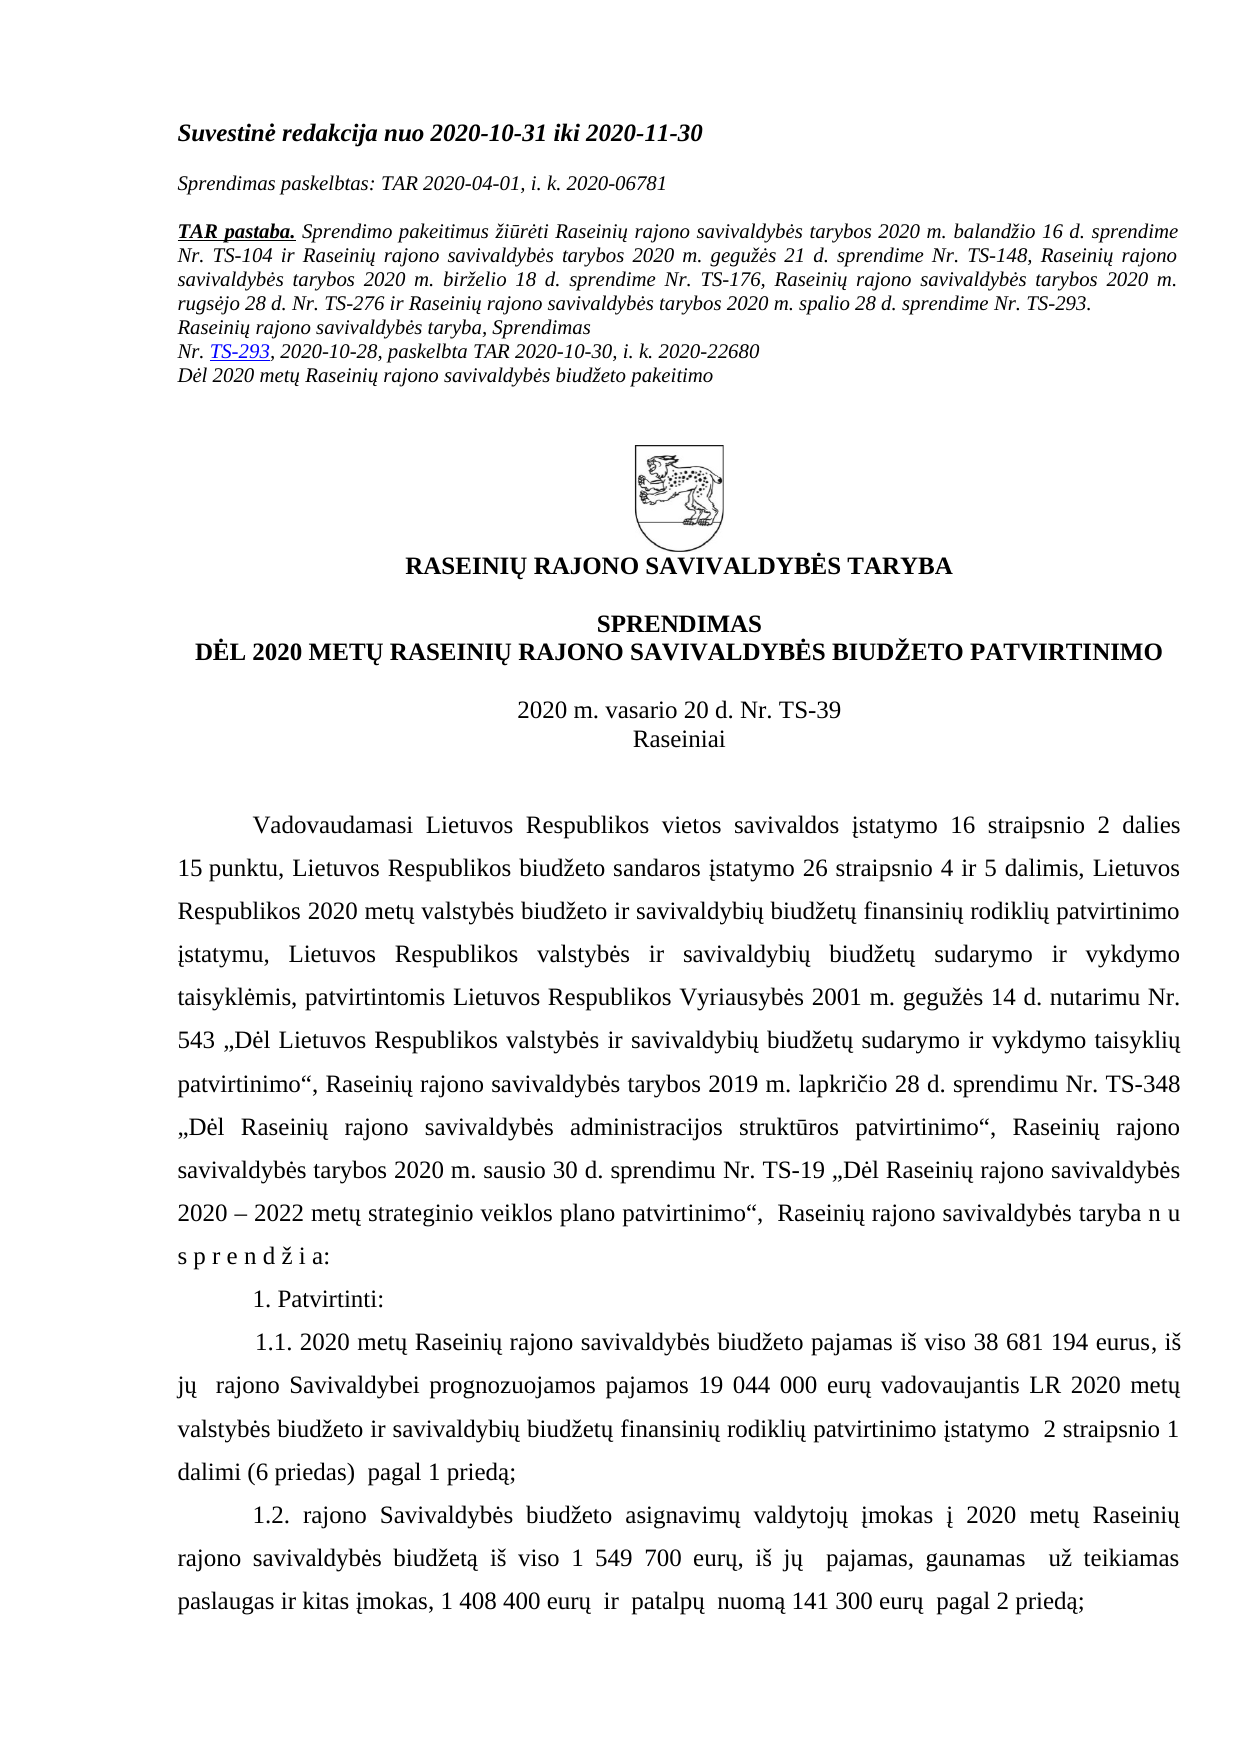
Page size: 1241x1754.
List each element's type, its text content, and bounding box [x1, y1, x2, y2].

text 1.2. rajono Savivaldybės biudžeto asignavimų valdytojų įmokas į 2020 metų Raseinių rajono savivaldybės biudžetą iš viso 1 549 700 eurų, iš jų pajamas, gaunamas už teikiamas paslaugas ir kitas įmokas, 1 408 400 eurų ir patalpų nuomą 141 300 eurų pagal 2 priedą; [177, 1500, 1181, 1615]
text 2020 m. vasario 20 d. Nr. TS-39 [177, 695, 1181, 724]
text TAR pastaba. Sprendimo pakeitimus žiūrėti Raseinių rajono savivaldybės tarybos 2020 m. balandžio 16 d. sprendime Nr. TS-104 ir Raseinių rajono savivaldybės tarybos 2020 m. gegužės 21 d. sprendime Nr. TS-148, Raseinių rajono savivaldybės tarybos 2020 m. birželio 18 d. sprendime Nr. TS-176, Raseinių rajono savivaldybės tarybos 2020 m. rugsėjo 28 d. Nr. TS-276 ir Raseinių rajono savivaldybės tarybos 2020 m. spalio 28 d. sprendime Nr. TS-293. [177, 219, 1181, 315]
text 1. Patvirtinti: [177, 1284, 1181, 1313]
text 1.1. 2020 metų Raseinių rajono savivaldybės biudžeto pajamas iš viso 38 681 194 eurus, iš jų rajono Savivaldybei prognozuojamos pajamos 19 044 000 eurų vadovaujantis LR 2020 metų valstybės biudžeto ir savivaldybių biudžetų finansinių rodiklių patvirtinimo įstatymo 2 straipsnio 1 dalimi (6 priedas) pagal 1 priedą; [177, 1327, 1181, 1486]
text Sprendimas paskelbtas: TAR 2020-04-01, i. k. 2020-06781 [177, 171, 1181, 195]
text Nr. TS-293, 2020-10-28, paskelbta TAR 2020-10-30, i. k. 2020-22680 [177, 339, 1181, 363]
text DĖL 2020 METŲ RASEINIŲ RAJONO SAVIVALDYBĖS BIUDŽETO PATVIRTINIMO [177, 637, 1181, 666]
text SPRENDIMAS [177, 609, 1181, 637]
text Vadovaudamasi Lietuvos Respublikos vietos savivaldos įstatymo 16 straipsnio 2 dalies 15 punktu, Lietuvos Respublikos biudžeto sandaros įstatymo 26 straipsnio 4 ir 5 dalimis, Lietuvos Respublikos 2020 metų valstybės biudžeto ir savivaldybių biudžetų finansinių rodiklių patvirtinimo įstatymu, Lietuvos Respublikos valstybės ir savivaldybių biudžetų sudarymo ir vykdymo taisyklėmis, patvirtintomis Lietuvos Respublikos Vyriausybės 2001 m. gegužės 14 d. nutarimu Nr. 543 „Dėl Lietuvos Respublikos valstybės ir savivaldybių biudžetų sudarymo ir vykdymo taisyklių patvirtinimo“, Raseinių rajono savivaldybės tarybos 2019 m. lapkričio 28 d. sprendimu Nr. TS-348 „Dėl Raseinių rajono savivaldybės administracijos struktūros patvirtinimo“, Raseinių rajono savivaldybės tarybos 2020 m. sausio 30 d. sprendimu Nr. TS-19 „Dėl Raseinių rajono savivaldybės 2020 – 2022 metų strateginio veiklos plano patvirtinimo“, Raseinių rajono savivaldybės taryba n u s p r e n d ž i a: [177, 810, 1181, 1270]
text Raseiniai [177, 724, 1181, 752]
text Raseinių rajono savivaldybės taryba, Sprendimas [177, 315, 1181, 339]
text RASEINIŲ RAJONO SAVIVALDYBĖS TARYBA [177, 551, 1181, 580]
text Suvestinė redakcija nuo 2020-10-31 iki 2020-11-30 [177, 118, 1181, 147]
text Dėl 2020 metų Raseinių rajono savivaldybės biudžeto pakeitimo [177, 363, 1181, 387]
